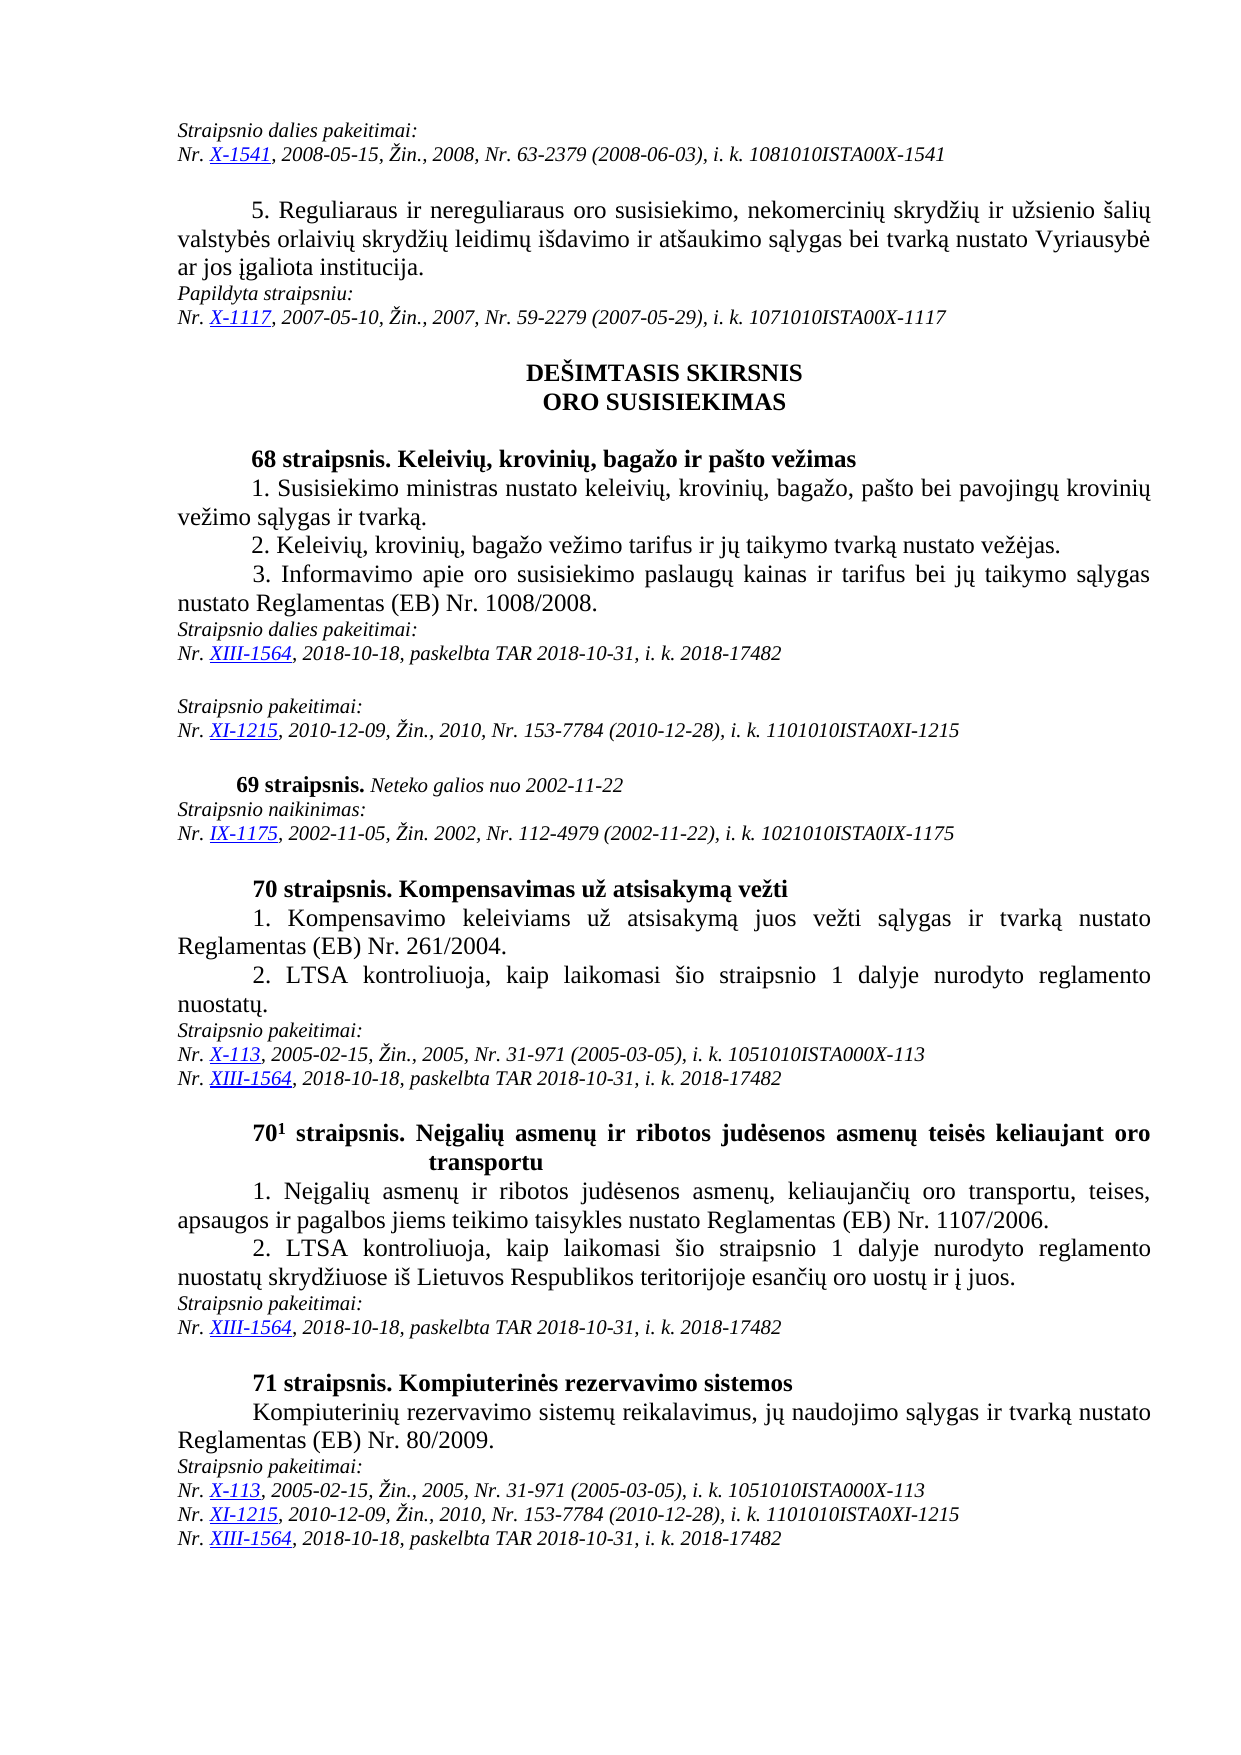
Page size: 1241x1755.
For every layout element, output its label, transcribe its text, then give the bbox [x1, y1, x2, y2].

text 71 straipsnis. Kompiuterinės rezervavimo sistemos [177, 1368, 1152, 1397]
text Nr. X-1117, 2007-05-10, Žin., 2007, Nr. 59-2279 (2007-05-29), i. k. 1071010ISTA00X-1117 [177, 305, 1152, 329]
text Papildyta straipsniu: [177, 281, 1152, 305]
text Straipsnio pakeitimai: [177, 694, 1152, 718]
text Straipsnio dalies pakeitimai: [177, 118, 1152, 142]
text 2. LTSA kontroliuoja, kaip laikomasi šio straipsnio 1 dalyje nurodyto reglamento nuostatų. [177, 960, 1152, 1018]
text 701 straipsnis. Neįgalių asmenų ir ribotos judėsenos asmenų teisės keliaujant oro transportu [252, 1118, 1152, 1176]
text 3. Informavimo apie oro susisiekimo paslaugų kainas ir tarifus bei jų taikymo sąlygas nustato Reglamentas (EB) Nr. 1008/2008. [177, 559, 1152, 617]
text 69 straipsnis. Neteko galios nuo 2002-11-22 [177, 771, 1152, 797]
text Straipsnio pakeitimai: [177, 1018, 1152, 1042]
text Nr. IX-1175, 2002-11-05, Žin. 2002, Nr. 112-4979 (2002-11-22), i. k. 1021010ISTA0IX-1175 [177, 821, 1152, 845]
text Straipsnio dalies pakeitimai: [177, 617, 1152, 641]
text ORO SUSISIEKIMAS [177, 387, 1152, 416]
text Nr. XIII-1564, 2018-10-18, paskelbta TAR 2018-10-31, i. k. 2018-17482 [177, 1066, 1152, 1090]
text Straipsnio pakeitimai: [177, 1291, 1152, 1315]
text 1. Kompensavimo keleiviams už atsisakymą juos vežti sąlygas ir tvarką nustato Reglamentas (EB) Nr. 261/2004. [177, 903, 1152, 960]
text Nr. XIII-1564, 2018-10-18, paskelbta TAR 2018-10-31, i. k. 2018-17482 [177, 1526, 1152, 1550]
text Kompiuterinių rezervavimo sistemų reikalavimus, jų naudojimo sąlygas ir tvarką nustato Reglamentas (EB) Nr. 80/2009. [177, 1397, 1152, 1454]
text 68 straipsnis. Keleivių, krovinių, bagažo ir pašto vežimas [177, 444, 1152, 473]
text Nr. X-113, 2005-02-15, Žin., 2005, Nr. 31-971 (2005-03-05), i. k. 1051010ISTA000X-113 [177, 1042, 1152, 1066]
text 70 straipsnis. Kompensavimas už atsisakymą vežti [177, 874, 1152, 903]
text 1. Susisiekimo ministras nustato keleivių, krovinių, bagažo, pašto bei pavojingų krovinių vežimo sąlygas ir tvarką. [177, 473, 1152, 531]
text 1. Neįgalių asmenų ir ribotos judėsenos asmenų, keliaujančių oro transportu, teises, apsaugos ir pagalbos jiems teikimo taisykles nustato Reglamentas (EB) Nr. 1107/2006. [177, 1176, 1152, 1233]
text 5. Reguliaraus ir nereguliaraus oro susisiekimo, nekomercinių skrydžių ir užsienio šalių valstybės orlaivių skrydžių leidimų išdavimo ir atšaukimo sąlygas bei tvarką nustato Vyriausybė ar jos įgaliota institucija. [177, 195, 1152, 281]
text Nr. XI-1215, 2010-12-09, Žin., 2010, Nr. 153-7784 (2010-12-28), i. k. 1101010ISTA0XI-1215 [177, 1502, 1152, 1526]
text Nr. X-113, 2005-02-15, Žin., 2005, Nr. 31-971 (2005-03-05), i. k. 1051010ISTA000X-113 [177, 1478, 1152, 1502]
text Nr. XIII-1564, 2018-10-18, paskelbta TAR 2018-10-31, i. k. 2018-17482 [177, 1315, 1152, 1339]
text Nr. XIII-1564, 2018-10-18, paskelbta TAR 2018-10-31, i. k. 2018-17482 [177, 641, 1152, 665]
text 2. LTSA kontroliuoja, kaip laikomasi šio straipsnio 1 dalyje nurodyto reglamento nuostatų skrydžiuose iš Lietuvos Respublikos teritorijoje esančių oro uostų ir į juos. [177, 1233, 1152, 1291]
text Straipsnio naikinimas: [177, 797, 1152, 821]
text Nr. X-1541, 2008-05-15, Žin., 2008, Nr. 63-2379 (2008-06-03), i. k. 1081010ISTA00X-1541 [177, 142, 1152, 166]
text Straipsnio pakeitimai: [177, 1454, 1152, 1478]
text Nr. XI-1215, 2010-12-09, Žin., 2010, Nr. 153-7784 (2010-12-28), i. k. 1101010ISTA0XI-1215 [177, 718, 1152, 742]
text Dešimtasis skirsnis [177, 358, 1152, 387]
text 2. Keleivių, krovinių, bagažo vežimo tarifus ir jų taikymo tvarką nustato vežėjas. [177, 531, 1152, 559]
